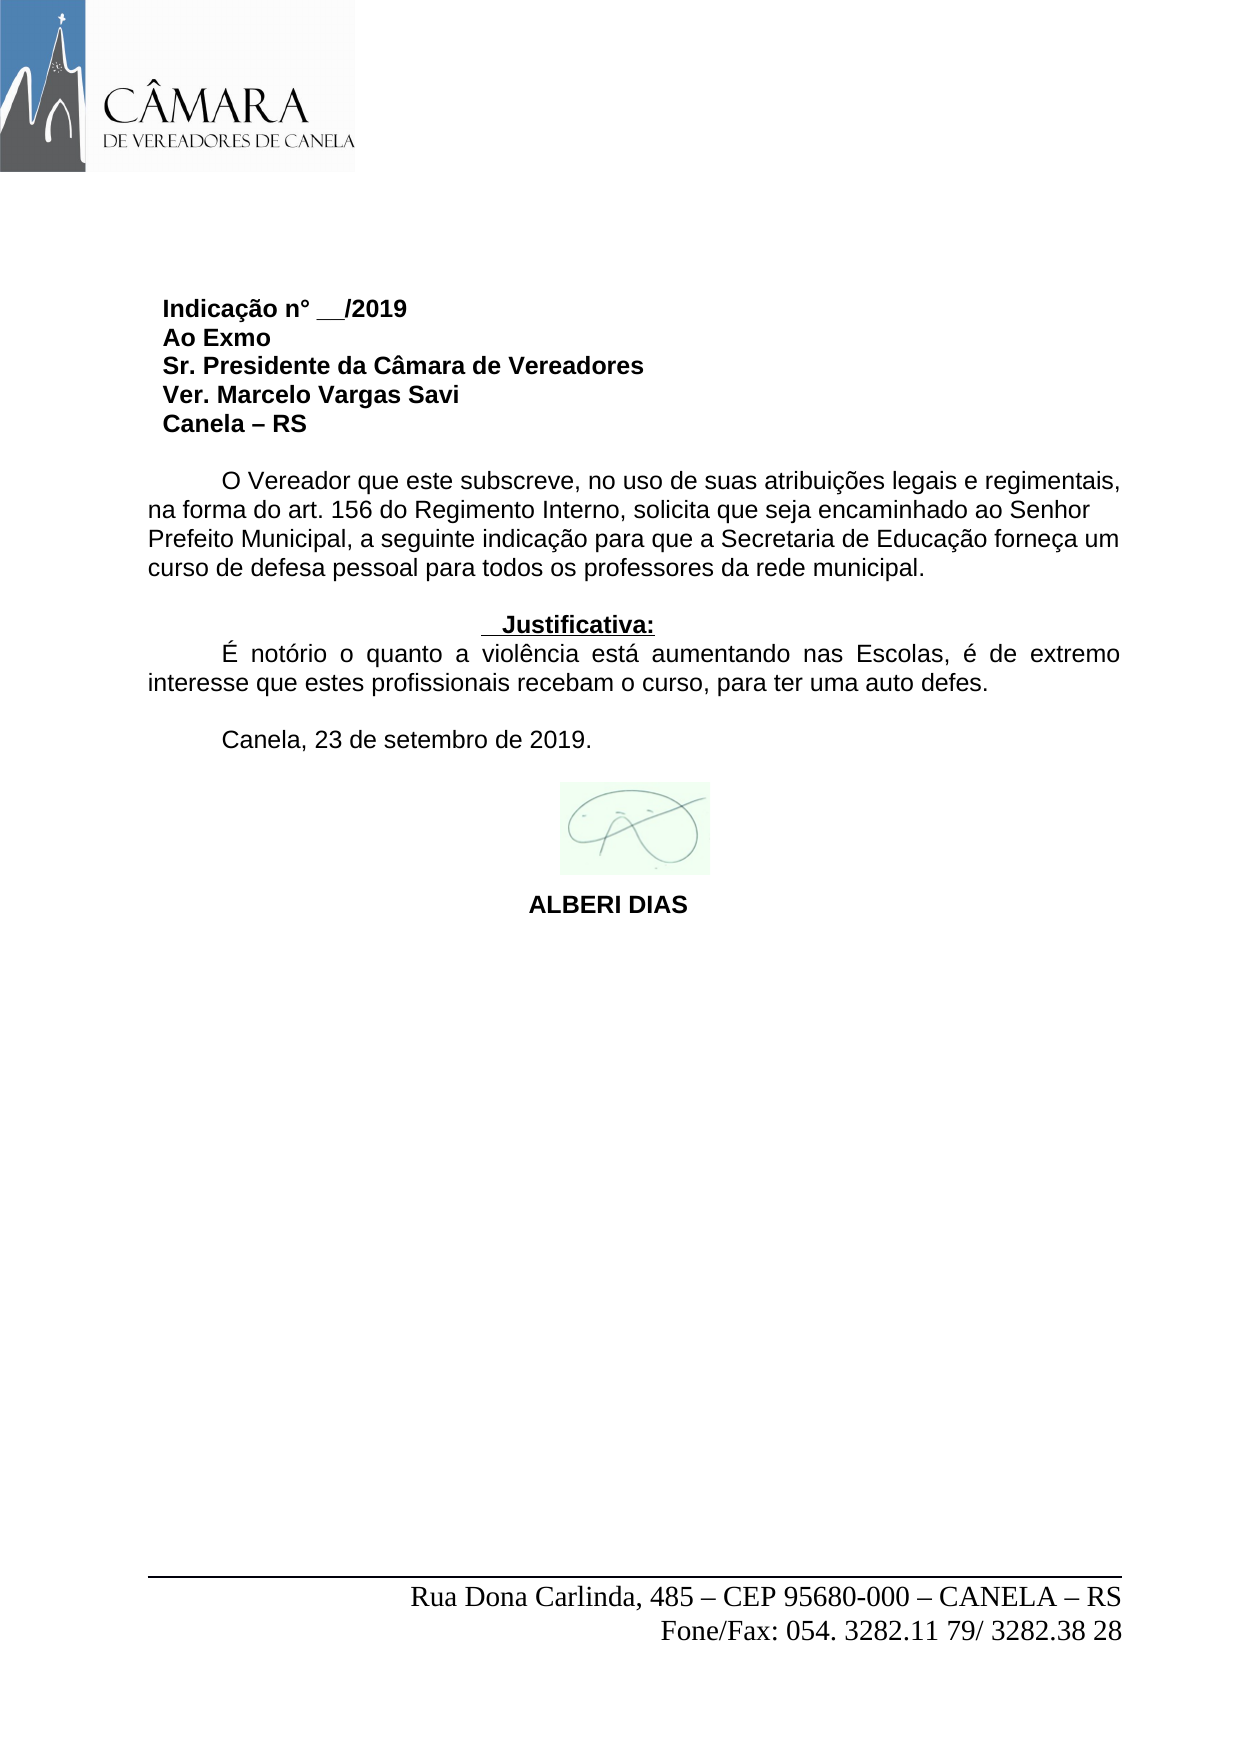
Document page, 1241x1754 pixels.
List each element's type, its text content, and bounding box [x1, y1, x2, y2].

text É notório o quanto a violência está aumentando nas Escolas, é de extremo interesse que estes profissionais recebam o curso, para ter uma auto defes. [148, 639, 1122, 696]
text Canela, 23 de setembro de 2019. [148, 696, 1122, 754]
text Sr. Presidente da Câmara de Vereadores [148, 351, 1122, 380]
text Canela – RS [148, 409, 1122, 438]
text O Vereador que este subscreve, no uso de suas atribuições legais e regimentais, [148, 466, 1122, 495]
text ALBERI DIAS [148, 890, 1122, 919]
text na forma do art. 156 do Regimento Interno, solicita que seja encaminhado ao Senhor [148, 495, 1122, 524]
text Prefeito Municipal, a seguinte indicação para que a Secretaria de Educação forneça um curso de defesa pessoal para todos os professores da rede municipal. [148, 524, 1122, 581]
text Ver. Marcelo Vargas Savi [148, 380, 1122, 409]
text Ao Exmo [148, 323, 1122, 351]
text Justificativa: [148, 610, 1122, 639]
picture [0, 0, 355, 172]
text Indicação n° __/2019 [148, 294, 1122, 323]
picture [560, 782, 711, 875]
